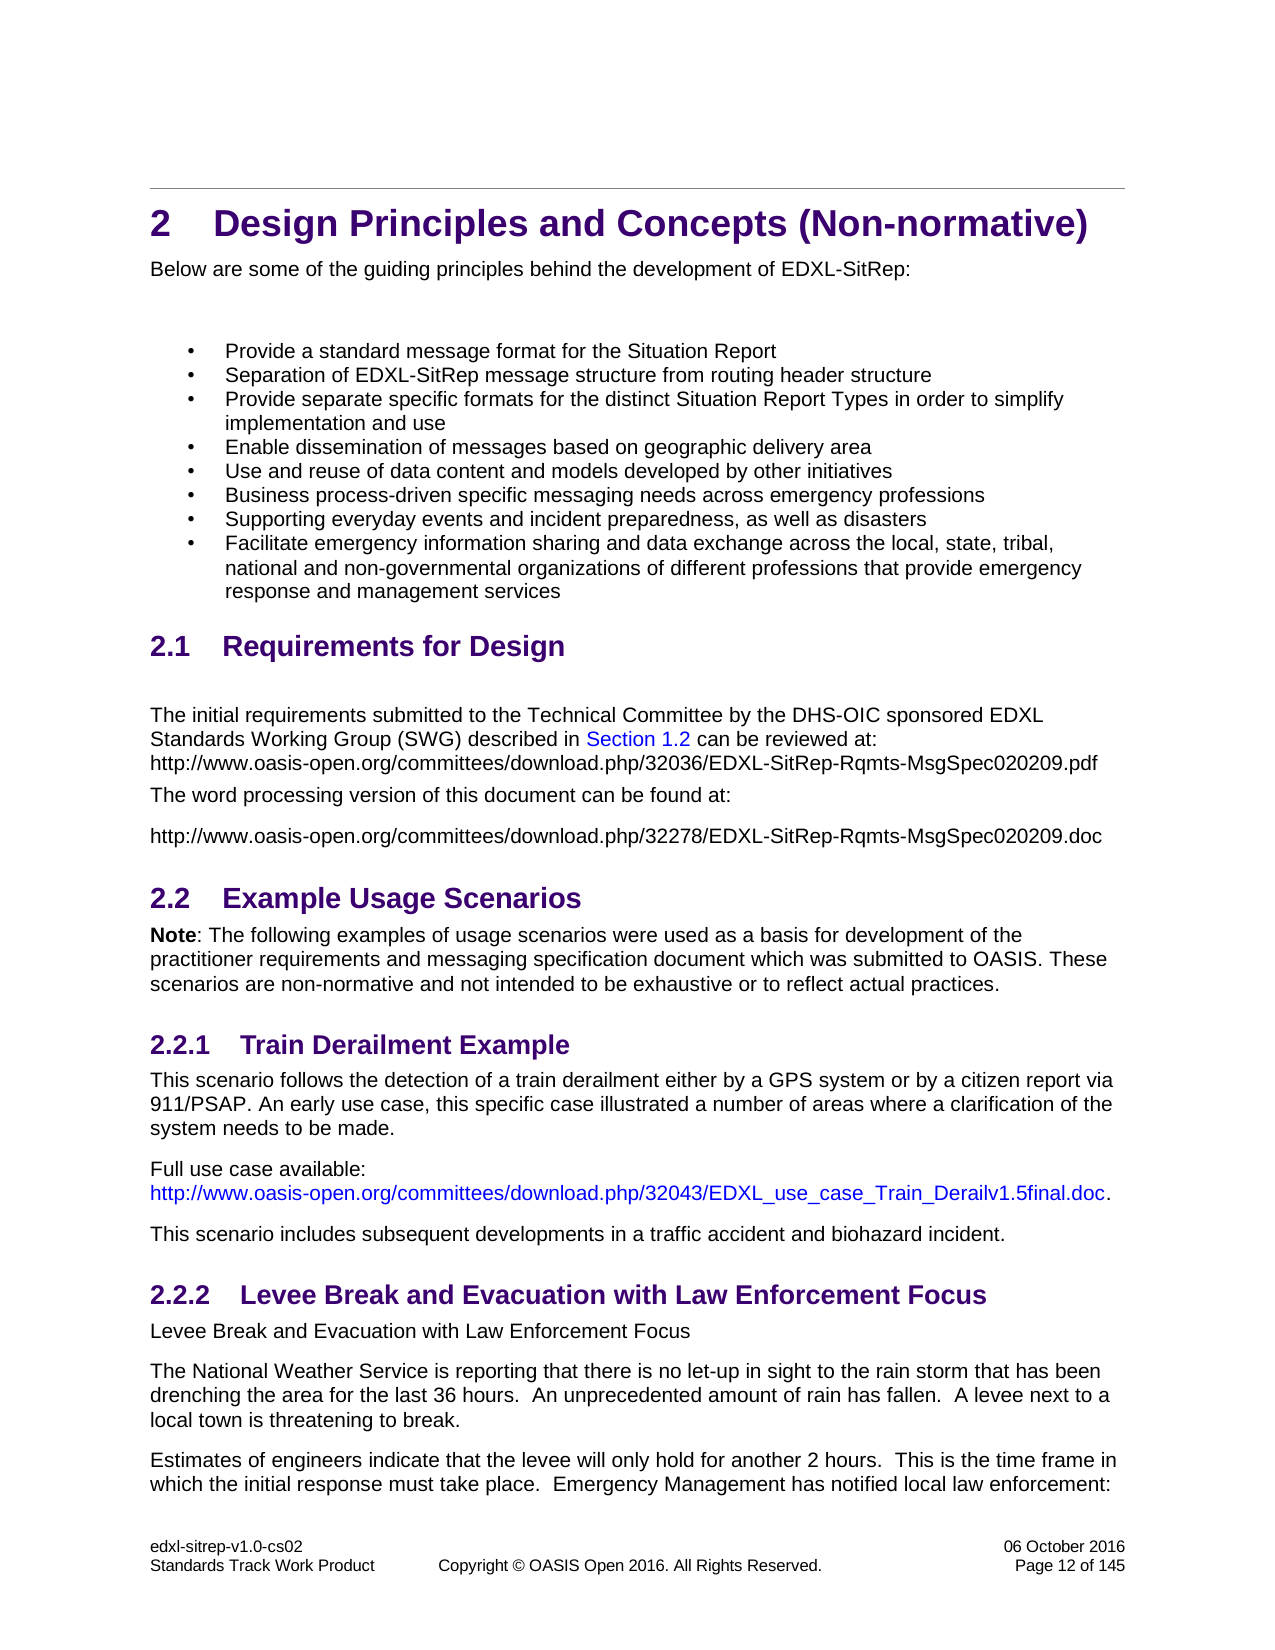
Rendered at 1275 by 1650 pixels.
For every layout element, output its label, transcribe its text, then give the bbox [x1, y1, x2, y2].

list Business process-driven specific messaging needs across emergency professions [187, 483, 1125, 507]
text Note: The following examples of usage scenarios were used as a basis for development of the practitioner requirements and messaging specification document which was submitted to OASIS. These scenarios are non-normative and not intended to be exhaustive or to reflect actual practices. [150, 923, 1125, 996]
list Provide separate specific formats for the distinct Situation Report Types in order to simplify implementation and use [187, 387, 1125, 435]
list Facilitate emergency information sharing and data exchange across the local, state, tribal, national and non-governmental organizations of different professions that provide emergency response and management services [187, 531, 1125, 603]
text The National Weather Service is reporting that there is no let-up in sight to the rain storm that has been drenching the area for the last 36 hours. An unprecedented amount of rain has fallen. A levee next to a local town is threatening to break. [150, 1359, 1125, 1432]
text Estimates of engineers indicate that the levee will only hold for another 2 hours. This is the time frame in which the initial response must take place. Emergency Management has notified local law enforcement: [150, 1448, 1125, 1496]
subtitle Train Derailment Example [150, 1029, 1125, 1060]
subtitle Levee Break and Evacuation with Law Enforcement Focus [150, 1279, 1125, 1310]
list Supporting everyday events and incident preparedness, as well as disasters [187, 507, 1125, 531]
list Use and reuse of data content and models developed by other initiatives [187, 459, 1125, 483]
text Levee Break and Evacuation with Law Enforcement Focus [150, 1319, 1125, 1343]
subtitle Requirements for Design [150, 628, 1125, 662]
subtitle Example Usage Scenarios [150, 881, 1125, 915]
list Provide a standard message format for the Situation Report [187, 339, 1125, 363]
text http://www.oasis-open.org/committees/download.php/32036/EDXL-SitRep-Rqmts-MsgSpec020209.pdf [150, 751, 1125, 775]
text The initial requirements submitted to the Technical Committee by the DHS-OIC sponsored EDXL Standards Working Group (SWG) described in Section 1.2 can be reviewed at: [150, 703, 1125, 751]
text Below are some of the guiding principles behind the development of EDXL-SitRep: [150, 256, 1125, 281]
text This scenario includes subsequent developments in a traffic accident and biohazard incident. [150, 1222, 1125, 1246]
list Enable dissemination of messages based on geographic delivery area [187, 435, 1125, 459]
list Separation of EDXL-SitRep message structure from routing header structure [187, 363, 1125, 387]
text The word processing version of this document can be found at: [150, 783, 1125, 807]
text Full use case available: http://www.oasis-open.org/committees/download.php/32043/EDXL_use_case_Train_Derailv1.5final.doc. [150, 1157, 1125, 1205]
text This scenario follows the detection of a train derailment either by a GPS system or by a citizen report via 911/PSAP. An early use case, this specific case illustrated a number of areas where a clarification of the system needs to be made. [150, 1068, 1125, 1140]
text http://www.oasis-open.org/committees/download.php/32278/EDXL-SitRep-Rqmts-MsgSpec020209.doc [150, 824, 1125, 848]
subtitle Design Principles and Concepts (Non-normative) [150, 189, 1125, 244]
